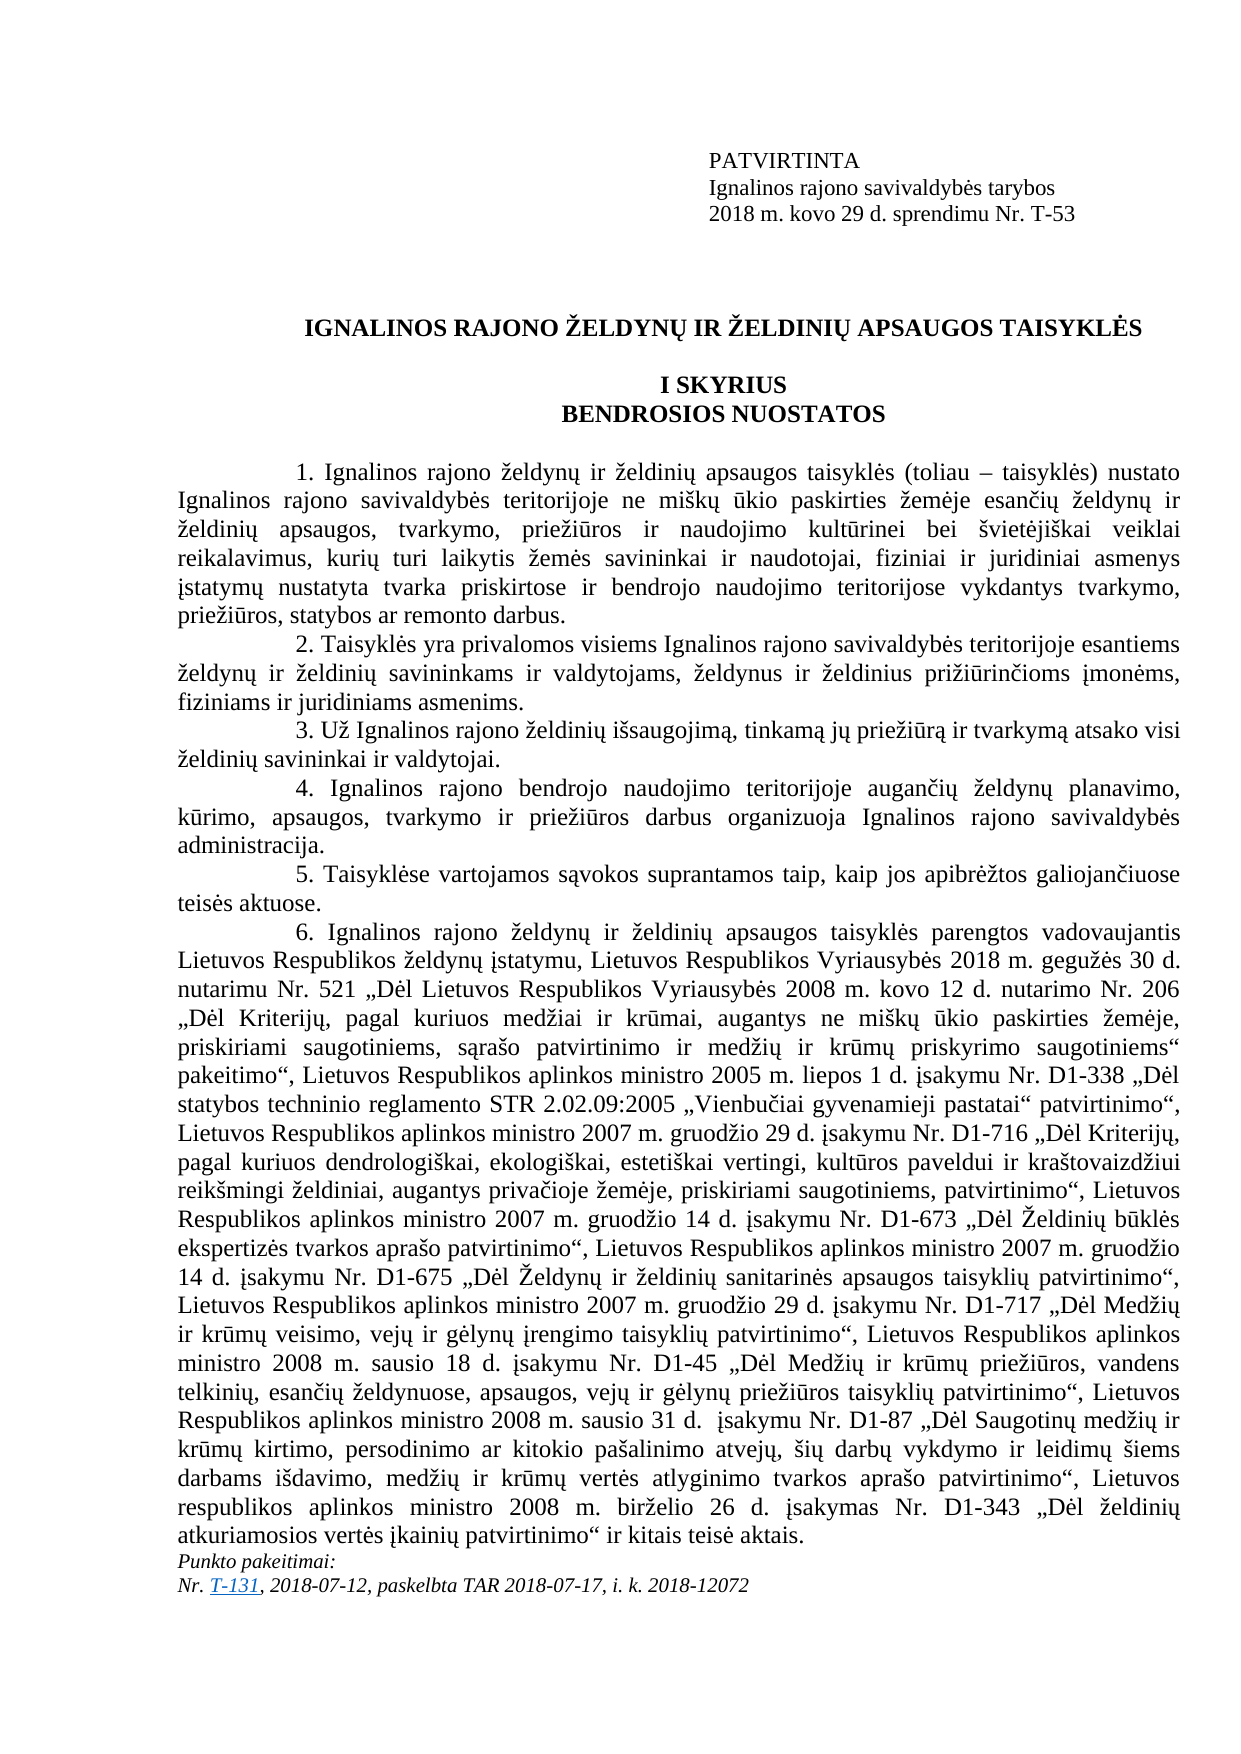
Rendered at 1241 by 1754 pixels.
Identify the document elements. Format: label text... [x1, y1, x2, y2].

text Ignalinos rajono savivaldybės tarybos [709, 174, 1181, 200]
text 5. Taisyklėse vartojamos sąvokos suprantamos taip, kaip jos apibrėžtos galiojančiuose teisės aktuose. [177, 859, 1181, 917]
text PATVIRTINTA [709, 148, 1181, 174]
text 3. Už Ignalinos rajono želdinių išsaugojimą, tinkamą jų priežiūrą ir tvarkymą atsako visi želdinių savininkai ir valdytojai. [177, 715, 1181, 773]
text IGNALINOS RAJONO ŽELDYNŲ IR ŽELDINIŲ APSAUGOS TAISYKLĖS [177, 313, 1181, 342]
text 2018 m. kovo 29 d. sprendimu Nr. T-53 [709, 200, 1181, 227]
text 4. Ignalinos rajono bendrojo naudojimo teritorijoje augančių želdynų planavimo, kūrimo, apsaugos, tvarkymo ir priežiūros darbus organizuoja Ignalinos rajono savivaldybės administracija. [177, 773, 1181, 859]
text I SKYRIUS [177, 370, 1181, 399]
text BENDROSIOS NUOSTATOS [177, 399, 1181, 428]
text Nr. T-131, 2018-07-12, paskelbta TAR 2018-07-17, i. k. 2018-12072 [177, 1573, 1181, 1597]
text 2. Taisyklės yra privalomos visiems Ignalinos rajono savivaldybės teritorijoje esantiems želdynų ir želdinių savininkams ir valdytojams, želdynus ir želdinius prižiūrinčioms įmonėms, fiziniams ir juridiniams asmenims. [177, 629, 1181, 715]
text Punkto pakeitimai: [177, 1549, 1181, 1573]
text 1. Ignalinos rajono želdynų ir želdinių apsaugos taisyklės (toliau – taisyklės) nustato Ignalinos rajono savivaldybės teritorijoje ne miškų ūkio paskirties žemėje esančių želdynų ir želdinių apsaugos, tvarkymo, priežiūros ir naudojimo kultūrinei bei švietėjiškai veiklai reikalavimus, kurių turi laikytis žemės savininkai ir naudotojai, fiziniai ir juridiniai asmenys įstatymų nustatyta tvarka priskirtose ir bendrojo naudojimo teritorijose vykdantys tvarkymo, priežiūros, statybos ar remonto darbus. [177, 457, 1181, 629]
text 6. Ignalinos rajono želdynų ir želdinių apsaugos taisyklės parengtos vadovaujantis Lietuvos Respublikos želdynų įstatymu, Lietuvos Respublikos Vyriausybės 2018 m. gegužės 30 d. nutarimu Nr. 521 „Dėl Lietuvos Respublikos Vyriausybės 2008 m. kovo 12 d. nutarimo Nr. 206 „Dėl Kriterijų, pagal kuriuos medžiai ir krūmai, augantys ne miškų ūkio paskirties žemėje, priskiriami saugotiniems, sąrašo patvirtinimo ir medžių ir krūmų priskyrimo saugotiniems“ pakeitimo“, Lietuvos Respublikos aplinkos ministro 2005 m. liepos 1 d. įsakymu Nr. D1-338 „Dėl statybos techninio reglamento STR 2.02.09:2005 „Vienbučiai gyvenamieji pastatai“ patvirtinimo“, Lietuvos Respublikos aplinkos ministro 2007 m. gruodžio 29 d. įsakymu Nr. D1-716 „Dėl Kriterijų, pagal kuriuos dendrologiškai, ekologiškai, estetiškai vertingi, kultūros paveldui ir kraštovaizdžiui reikšmingi želdiniai, augantys privačioje žemėje, priskiriami saugotiniems, patvirtinimo“, Lietuvos Respublikos aplinkos ministro 2007 m. gruodžio 14 d. įsakymu Nr. D1-673 „Dėl Želdinių būklės ekspertizės tvarkos aprašo patvirtinimo“, Lietuvos Respublikos aplinkos ministro 2007 m. gruodžio 14 d. įsakymu Nr. D1-675 „Dėl Želdynų ir želdinių sanitarinės apsaugos taisyklių patvirtinimo“, Lietuvos Respublikos aplinkos ministro 2007 m. gruodžio 29 d. įsakymu Nr. D1-717 „Dėl Medžių ir krūmų veisimo, vejų ir gėlynų įrengimo taisyklių patvirtinimo“, Lietuvos Respublikos aplinkos ministro 2008 m. sausio 18 d. įsakymu Nr. D1-45 „Dėl Medžių ir krūmų priežiūros, vandens telkinių, esančių želdynuose, apsaugos, vejų ir gėlynų priežiūros taisyklių patvirtinimo“, Lietuvos Respublikos aplinkos ministro 2008 m. sausio 31 d. įsakymu Nr. D1-87 „Dėl Saugotinų medžių ir krūmų kirtimo, persodinimo ar kitokio pašalinimo atvejų, šių darbų vykdymo ir leidimų šiems darbams išdavimo, medžių ir krūmų vertės atlyginimo tvarkos aprašo patvirtinimo“, Lietuvos respublikos aplinkos ministro 2008 m. birželio 26 d. įsakymas Nr. D1-343 „Dėl želdinių atkuriamosios vertės įkainių patvirtinimo“ ir kitais teisė aktais. [177, 917, 1181, 1549]
